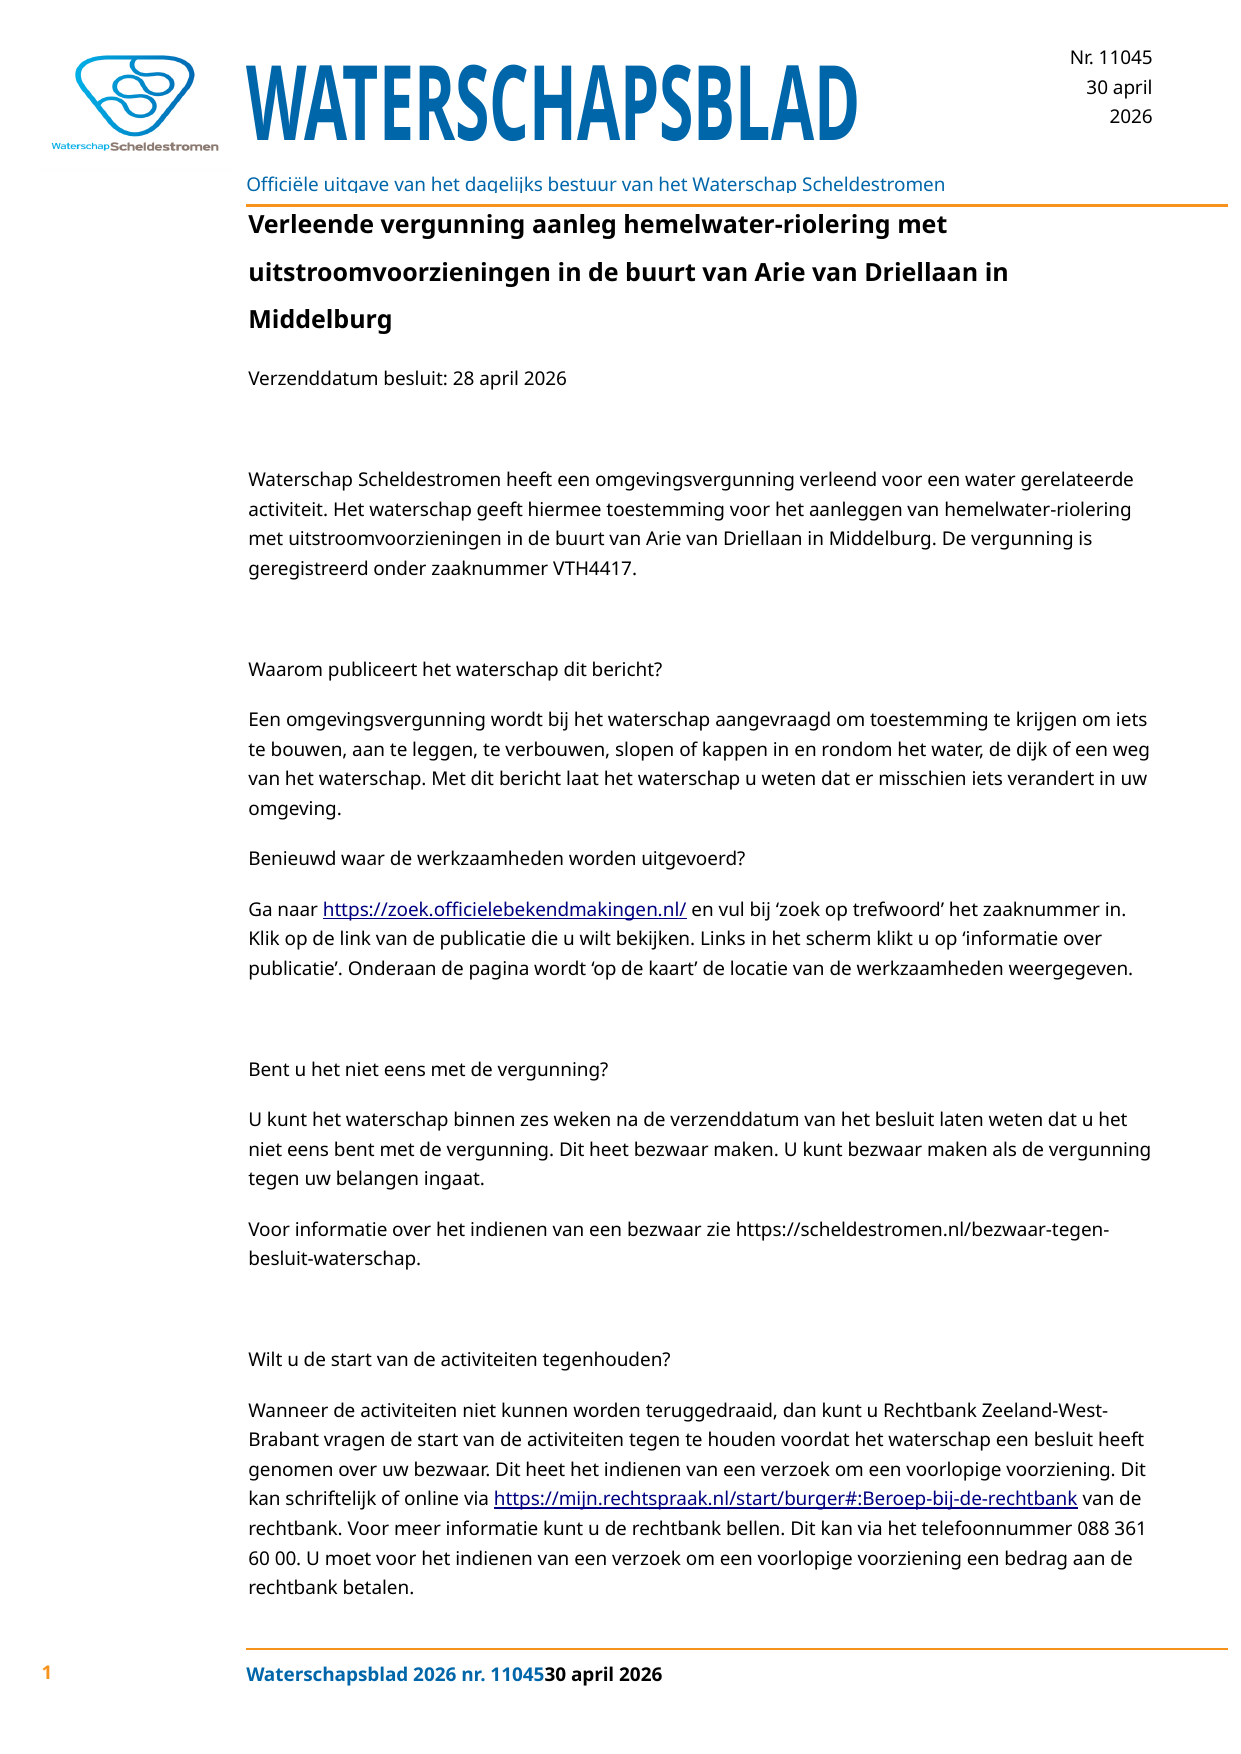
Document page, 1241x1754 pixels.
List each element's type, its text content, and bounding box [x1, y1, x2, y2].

text U kunt het waterschap binnen zes weken na de verzenddatum van het besluit laten weten dat u het niet eens bent met de vergunning. Dit heet bezwaar maken. U kunt bezwaar maken als de vergunning tegen uw belangen ingaat. [248, 1106, 1152, 1191]
text Benieuwd waar de werkzaamheden worden uitgevoerd? [248, 846, 1152, 871]
text Voor informatie over het indienen van een bezwaar zie https://scheldestromen.nl/bezwaar-tegen-besluit-waterschap. [248, 1216, 1152, 1271]
text Bent u het niet eens met de vergunning? [248, 1056, 1152, 1082]
text Verzenddatum besluit: 28 april 2026 [248, 366, 1152, 391]
text Ga naar https://zoek.officielebekendmakingen.nl/ en vul bij ‘zoek op trefwoord’ het zaaknummer in. Klik op de link van de publicatie die u wilt bekijken. Links in het scherm klikt u op ‘informatie over publicatie’. Onderaan de pagina wordt ‘op de kaart’ de locatie van de werkzaamheden weergegeven. [248, 896, 1152, 981]
text Waterschap Scheldestromen heeft een omgevingsvergunning verleend voor een water gerelateerde activiteit. Het waterschap geeft hiermee toestemming voor het aanleggen van hemelwater-riolering met uitstroomvoorzieningen in de buurt van Arie van Driellaan in Middelburg. De vergunning is geregistreerd onder zaaknummer VTH4417. [248, 466, 1152, 581]
picture [41, 47, 231, 172]
text Een omgevingsvergunning wordt bij het waterschap aangevraagd om toestemming te krijgen om iets te bouwen, aan te leggen, te verbouwen, slopen of kappen in en rondom het water, de dijk of een weg van het waterschap. Met dit bericht laat het waterschap u weten dat er misschien iets verandert in uw omgeving. [248, 706, 1152, 821]
text Waarom publiceert het waterschap dit bericht? [248, 656, 1152, 682]
text Wanneer de activiteiten niet kunnen worden teruggedraaid, dan kunt u Rechtbank Zeeland-West-Brabant vragen de start van de activiteiten tegen te houden voordat het waterschap een besluit heeft genomen over uw bezwaar. Dit heet het indienen van een verzoek om een voorlopige voorziening. Dit kan schriftelijk of online via https://mijn.rechtspraak.nl/start/burger#:Beroep-bij-de-rechtbank van de rechtbank. Voor meer informatie kunt u de rechtbank bellen. Dit kan via het telefoonnummer 088 361 60 00. U moet voor het indienen van een verzoek om een voorlopige voorziening een bedrag aan de rechtbank betalen. [248, 1397, 1152, 1600]
text Wilt u de start van de activiteiten tegenhouden? [248, 1346, 1152, 1372]
text Verleende vergunning aanleg hemelwater-riolering met uitstroomvoorzieningen in de buurt van Arie van Driellaan in Middelburg [248, 207, 1152, 336]
